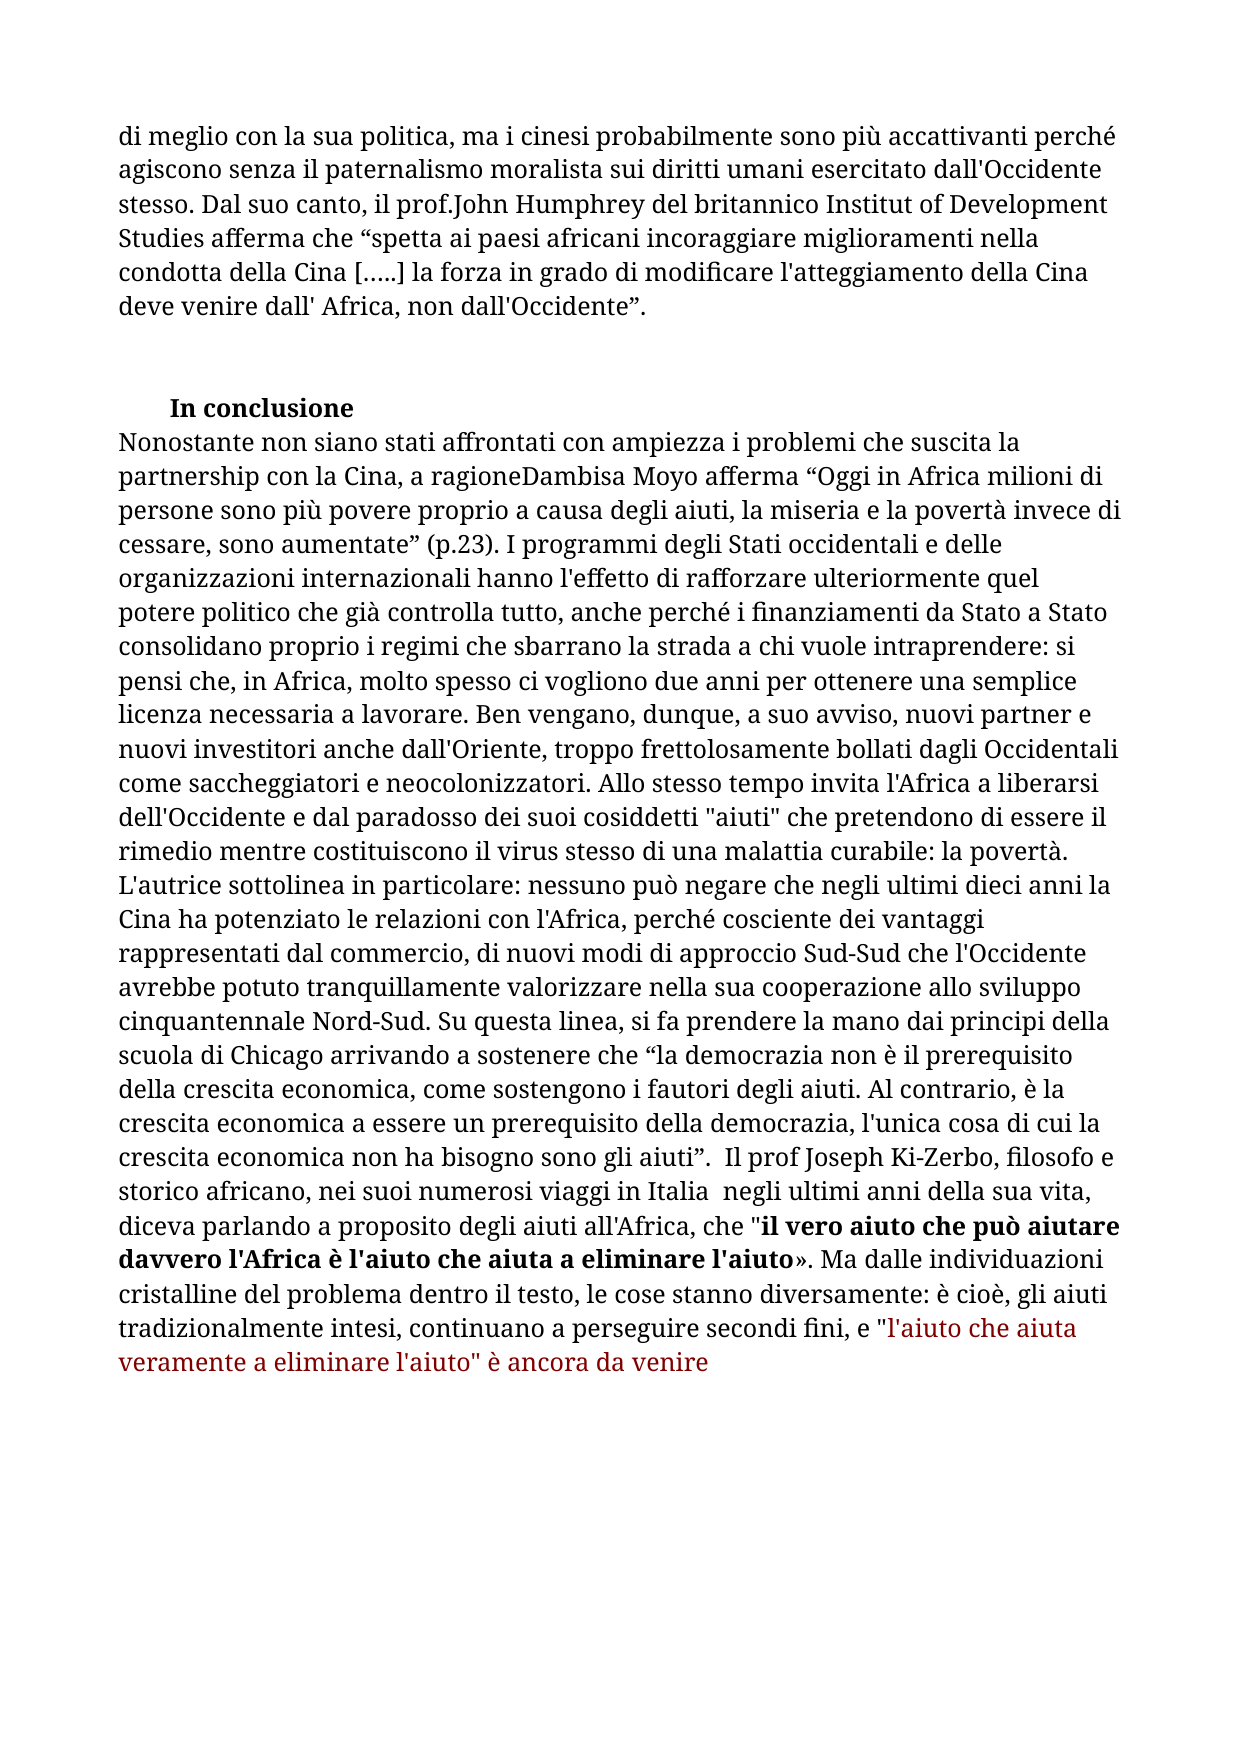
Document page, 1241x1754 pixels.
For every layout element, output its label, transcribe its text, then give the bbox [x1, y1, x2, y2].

text Nonostante non siano stati affrontati con ampiezza i problemi che suscita la partnership con la Cina, a ragioneDambisa Moyo afferma “Oggi in Africa milioni di persone sono più povere proprio a causa degli aiuti, la miseria e la povertà invece di cessare, sono aumentate” (p.23). I programmi degli Stati occidentali e delle organizzazioni internazionali hanno l'effetto di rafforzare ulteriormente quel potere politico che già controlla tutto, anche perché i finanziamenti da Stato a Stato consolidano proprio i regimi che sbarrano la strada a chi vuole intraprendere: si pensi che, in Africa, molto spesso ci vogliono due anni per ottenere una semplice licenza necessaria a lavorare. Ben vengano, dunque, a suo avviso, nuovi partner e nuovi investitori anche dall'Oriente, troppo frettolosamente bollati dagli Occidentali come saccheggiatori e neocolonizzatori. Allo stesso tempo invita l'Africa a liberarsi dell'Occidente e dal paradosso dei suoi cosiddetti "aiuti" che pretendono di essere il rimedio mentre costituiscono il virus stesso di una malattia curabile: la povertà. L'autrice sottolinea in particolare: nessuno può negare che negli ultimi dieci anni la Cina ha potenziato le relazioni con l'Africa, perché cosciente dei vantaggi rappresentati dal commercio, di nuovi modi di approccio Sud-Sud che l'Occidente avrebbe potuto tranquillamente valorizzare nella sua cooperazione allo sviluppo cinquantennale Nord-Sud. Su questa linea, si fa prendere la mano dai principi della scuola di Chicago arrivando a sostenere che “la democrazia non è il prerequisito della crescita economica, come sostengono i fautori degli aiuti. Al contrario, è la crescita economica a essere un prerequisito della democrazia, l'unica cosa di cui la crescita economica non ha bisogno sono gli aiuti”. Il prof Joseph Ki-Zerbo, filosofo e storico africano, nei suoi numerosi viaggi in Italia negli ultimi anni della sua vita, diceva parlando a proposito degli aiuti all'Africa, che "il vero aiuto che può aiutare davvero l'Africa è l'aiuto che aiuta a eliminare l'aiuto». Ma dalle individuazioni cristalline del problema dentro il testo, le cose stanno diversamente: è cioè, gli aiuti tradizionalmente intesi, continuano a perseguire secondi fini, e "l'aiuto che aiuta veramente a eliminare l'aiuto" è ancora da venire [118, 425, 1122, 1378]
text In conclusione [118, 391, 1122, 425]
text di meglio con la sua politica, ma i cinesi probabilmente sono più accattivanti perché agiscono senza il paternalismo moralista sui diritti umani esercitato dall'Occidente stesso. Dal suo canto, il prof.John Humphrey del britannico Institut of Development Studies afferma che “spetta ai paesi africani incoraggiare miglioramenti nella condotta della Cina […..] la forza in grado di modificare l'atteggiamento della Cina deve venire dall' Africa, non dall'Occidente”. [118, 118, 1122, 322]
